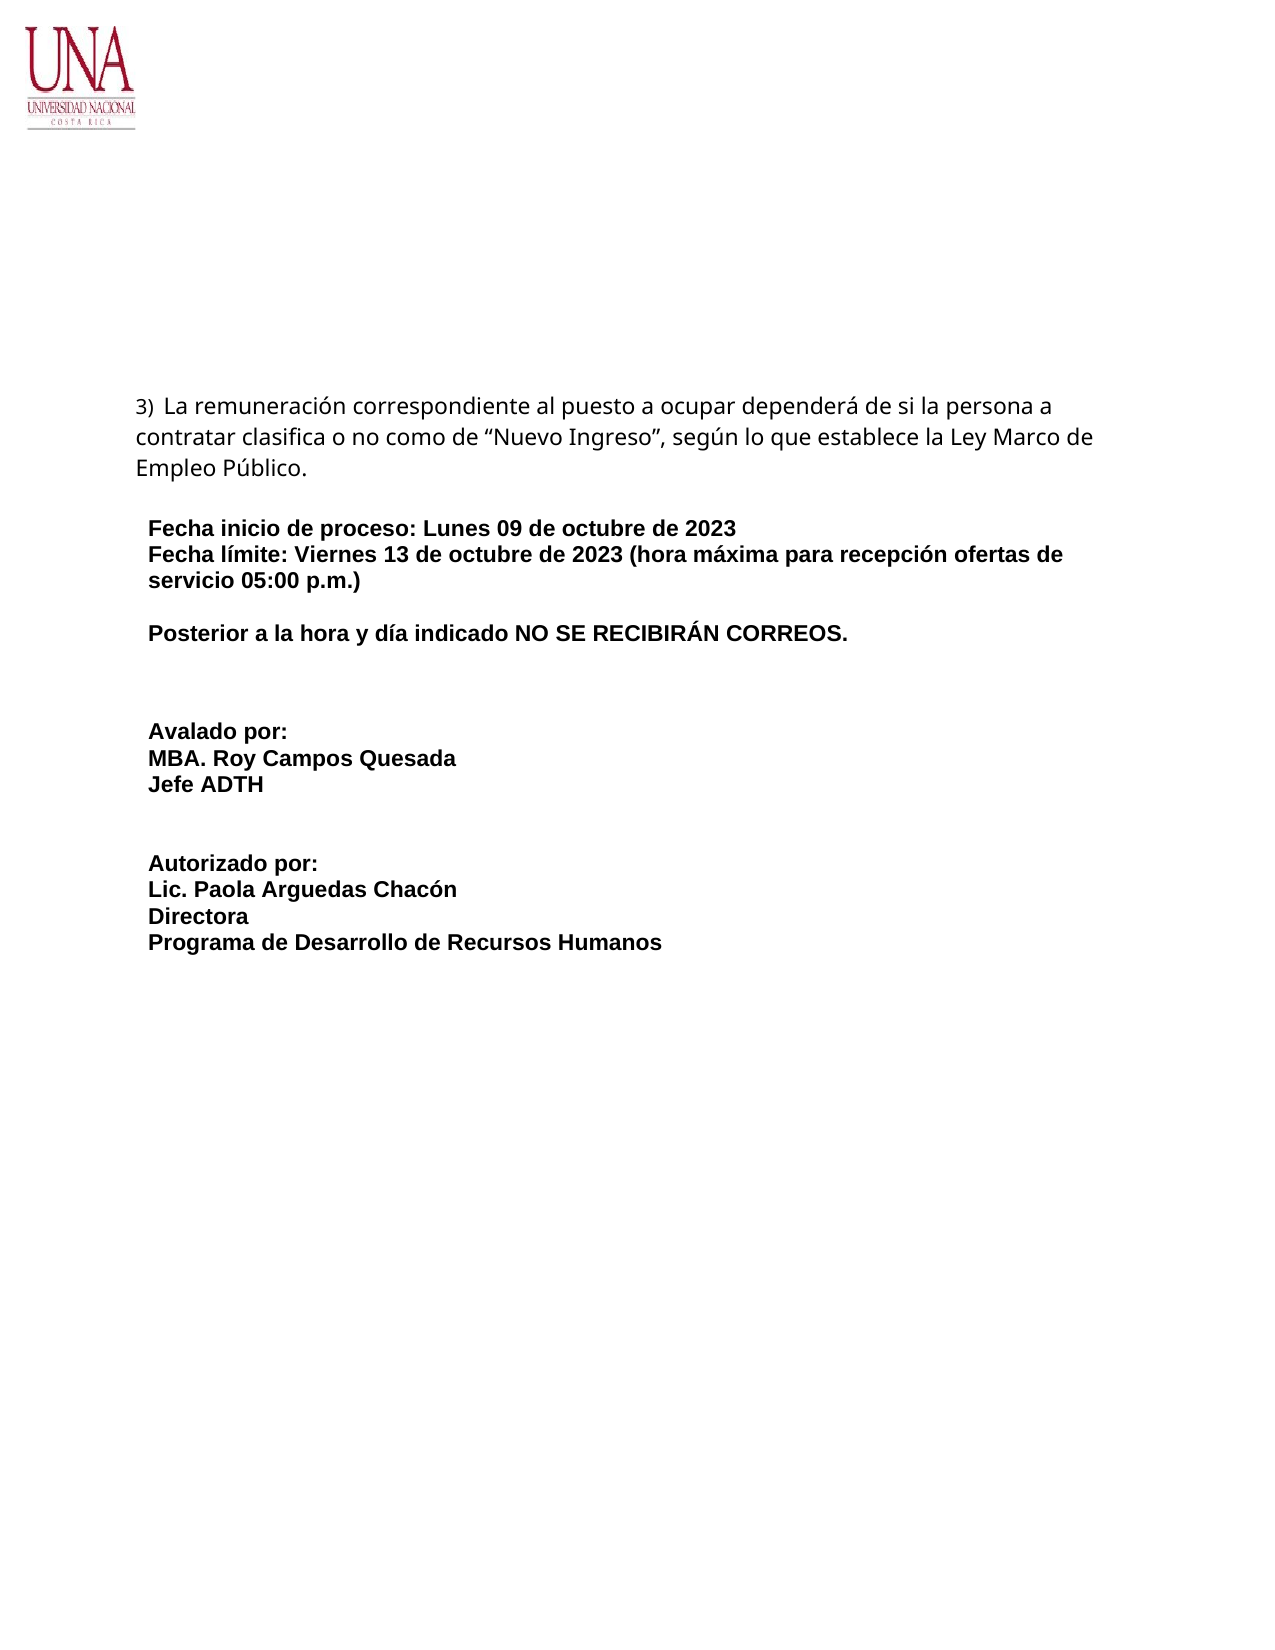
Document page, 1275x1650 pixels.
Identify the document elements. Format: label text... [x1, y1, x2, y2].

text Fecha límite: Viernes 13 de octubre de 2023 (hora máxima para recepción ofertas de servicio 05:00 p.m.) [148, 541, 1133, 594]
text Fecha inicio de proceso: Lunes 09 de octubre de 2023 [148, 514, 1133, 541]
text Avalado por: MBA. Roy Campos Quesada Jefe ADTH Autorizado por: Lic. Paola Arguedas Chacón Directora Programa de Desarrollo de Recursos Humanos [148, 718, 1133, 955]
list La remuneración correspondiente al puesto a ocupar dependerá de si la persona a contratar clasifica o no como de “Nuevo Ingreso”, según lo que establece la Ley Marco de Empleo Público. [135, 389, 1120, 483]
text Posterior a la hora y día indicado NO SE RECIBIRÁN CORREOS. [148, 620, 1133, 646]
